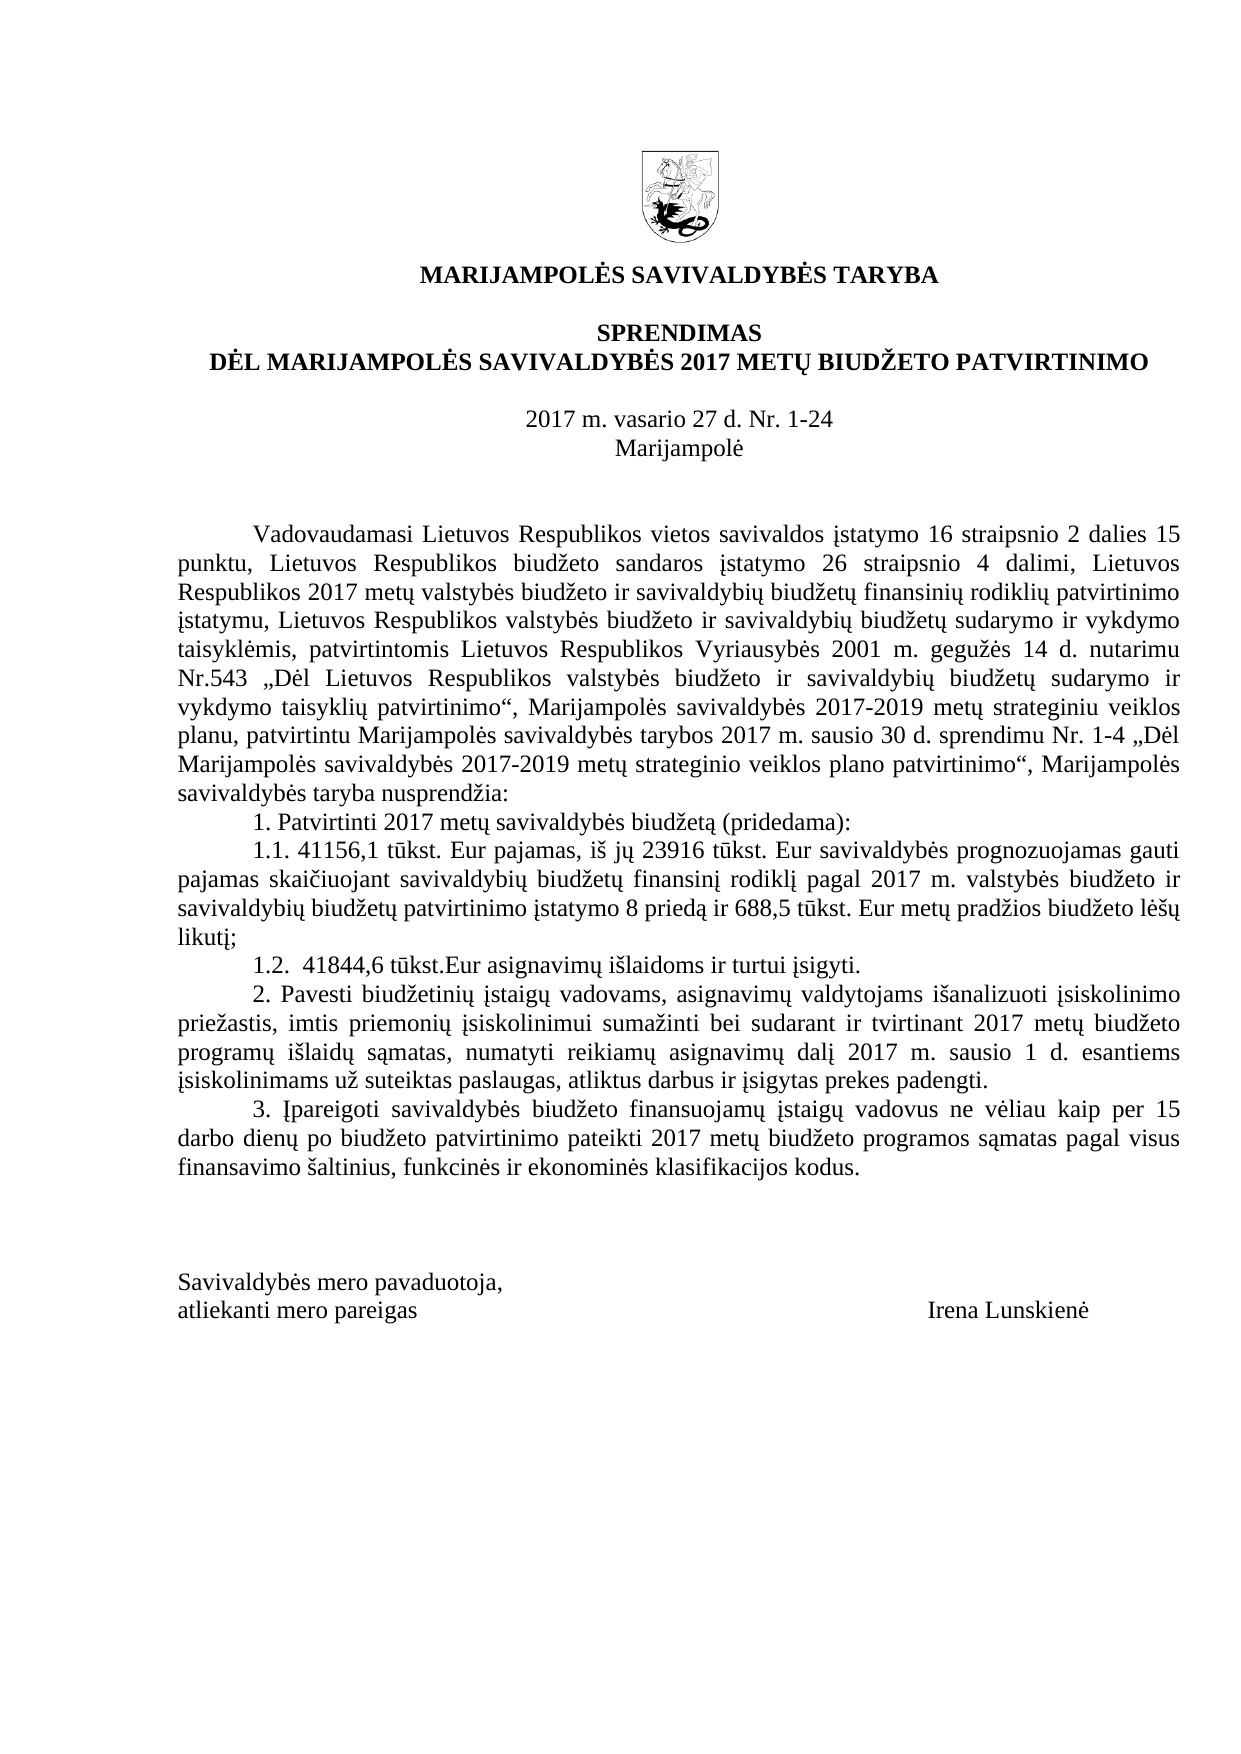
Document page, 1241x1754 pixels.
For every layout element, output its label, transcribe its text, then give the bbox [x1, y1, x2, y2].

text DĖL MARIJAMPOLĖS SAVIVALDYBĖS 2017 METŲ BIUDŽETO PATVIRTINIMO [177, 347, 1181, 375]
text 1.2. 41844,6 tūkst.Eur asignavimų išlaidoms ir turtui įsigyti. [177, 950, 1181, 979]
text SPRENDIMAS [177, 318, 1181, 347]
text MARIJAMPOLĖS SAVIVALDYBĖS TARYBA [177, 260, 1181, 289]
text atliekanti mero pareigas Irena Lunskienė [177, 1295, 1181, 1324]
text Savivaldybės mero pavaduotoja, [177, 1267, 1181, 1295]
text 1.1. 41156,1 tūkst. Eur pajamas, iš jų 23916 tūkst. Eur savivaldybės prognozuojamas gauti pajamas skaičiuojant savivaldybių biudžetų finansinį rodiklį pagal 2017 m. valstybės biudžeto ir savivaldybių biudžetų patvirtinimo įstatymo 8 priedą ir 688,5 tūkst. Eur metų pradžios biudžeto lėšų likutį; [177, 835, 1181, 950]
text 2017 m. vasario 27 d. Nr. 1-24 [177, 404, 1181, 433]
text 2. Pavesti biudžetinių įstaigų vadovams, asignavimų valdytojams išanalizuoti įsiskolinimo priežastis, imtis priemonių įsiskolinimui sumažinti bei sudarant ir tvirtinant 2017 metų biudžeto programų išlaidų sąmatas, numatyti reikiamų asignavimų dalį 2017 m. sausio 1 d. esantiems įsiskolinimams už suteiktas paslaugas, atliktus darbus ir įsigytas prekes padengti. [177, 979, 1181, 1094]
text Marijampolė [177, 433, 1181, 462]
text 1. Patvirtinti 2017 metų savivaldybės biudžetą (pridedama): [177, 807, 1181, 835]
text 3. Įpareigoti savivaldybės biudžeto finansuojamų įstaigų vadovus ne vėliau kaip per 15 darbo dienų po biudžeto patvirtinimo pateikti 2017 metų biudžeto programos sąmatas pagal visus finansavimo šaltinius, funkcinės ir ekonominės klasifikacijos kodus. [177, 1094, 1181, 1180]
text Vadovaudamasi Lietuvos Respublikos vietos savivaldos įstatymo 16 straipsnio 2 dalies 15 punktu, Lietuvos Respublikos biudžeto sandaros įstatymo 26 straipsnio 4 dalimi, Lietuvos Respublikos 2017 metų valstybės biudžeto ir savivaldybių biudžetų finansinių rodiklių patvirtinimo įstatymu, Lietuvos Respublikos valstybės biudžeto ir savivaldybių biudžetų sudarymo ir vykdymo taisyklėmis, patvirtintomis Lietuvos Respublikos Vyriausybės 2001 m. gegužės 14 d. nutarimu Nr.543 „Dėl Lietuvos Respublikos valstybės biudžeto ir savivaldybių biudžetų sudarymo ir vykdymo taisyklių patvirtinimo“, Marijampolės savivaldybės 2017-2019 metų strateginiu veiklos planu, patvirtintu Marijampolės savivaldybės tarybos 2017 m. sausio 30 d. sprendimu Nr. 1-4 „Dėl Marijampolės savivaldybės 2017-2019 metų strateginio veiklos plano patvirtinimo“, Marijampolės savivaldybės taryba nusprendžia: [177, 519, 1181, 807]
